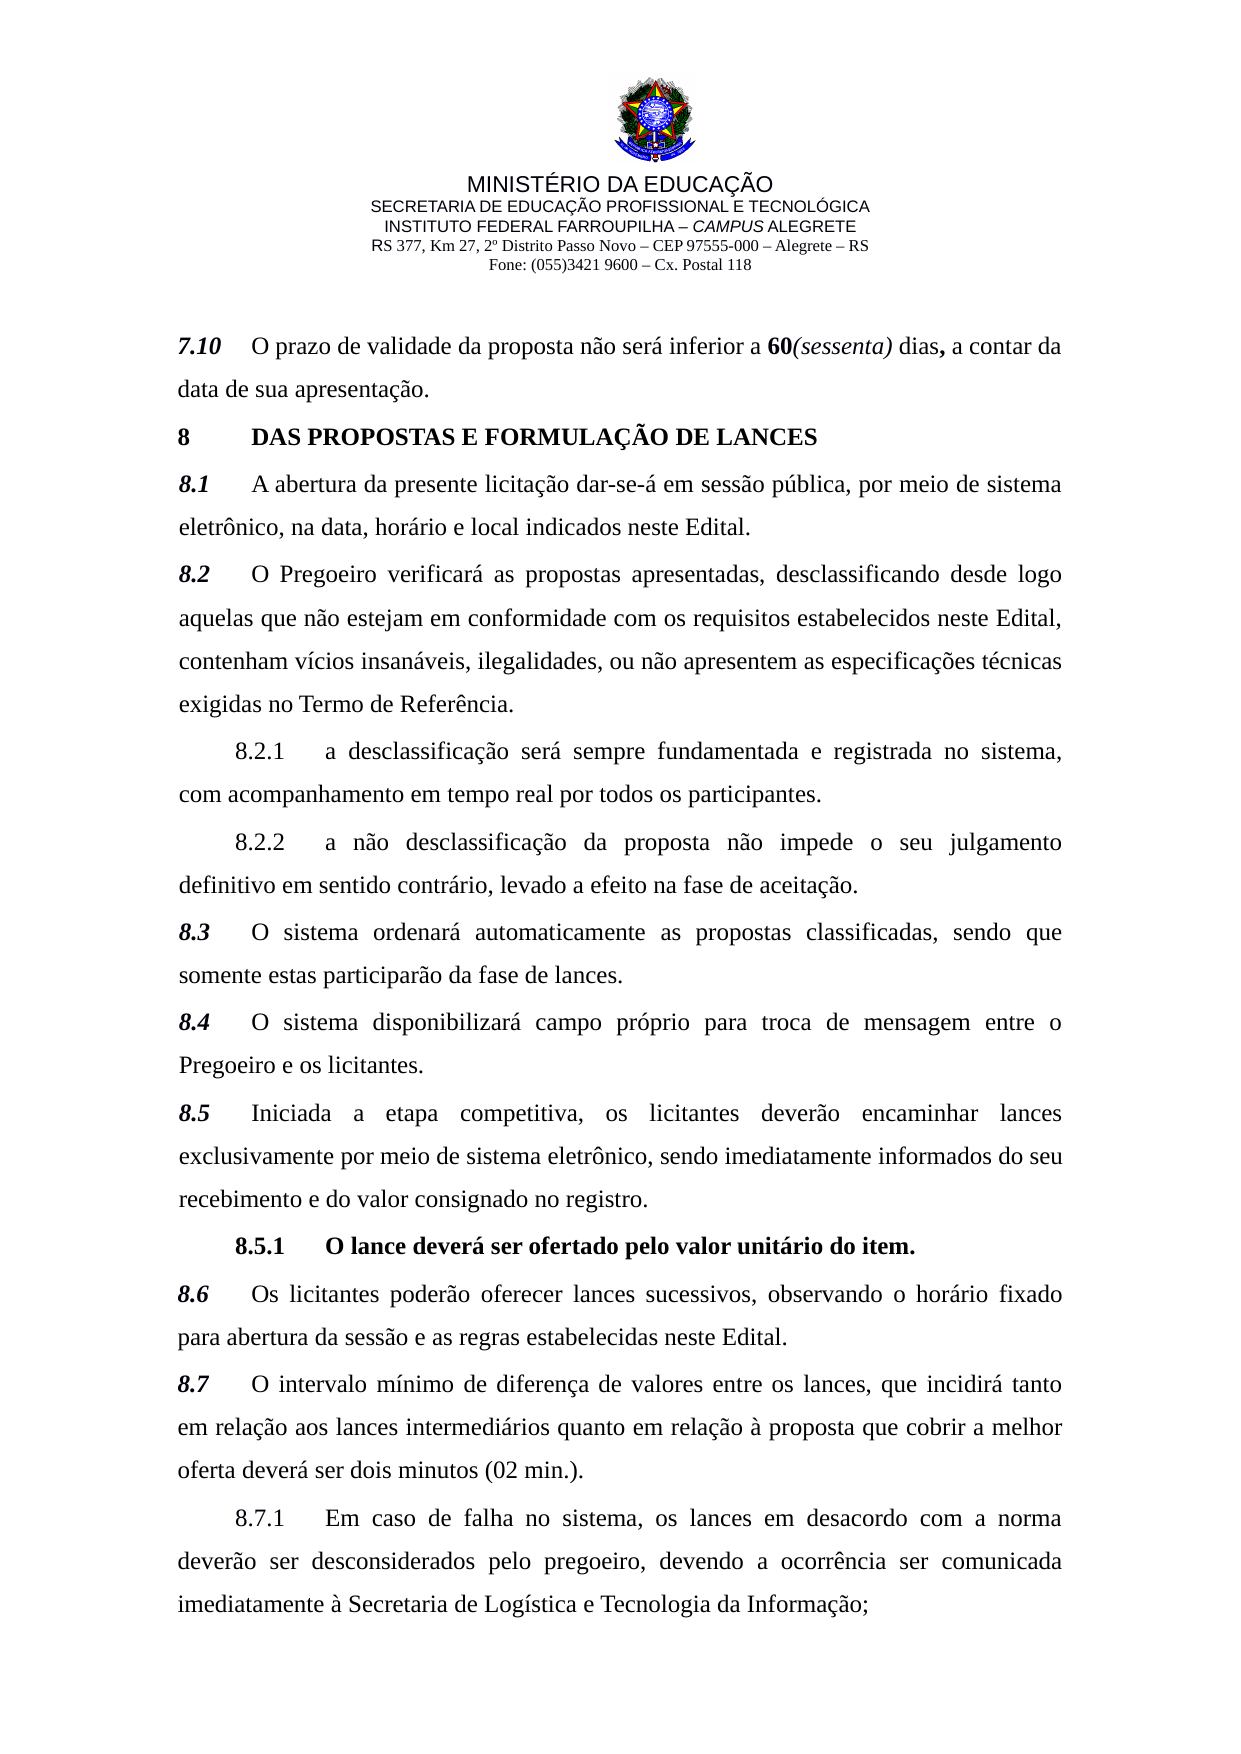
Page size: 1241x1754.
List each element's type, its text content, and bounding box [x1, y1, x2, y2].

list O intervalo mínimo de diferença de valores entre os lances, que incidirá tanto em relação aos lances intermediários quanto em relação à proposta que cobrir a melhor oferta deverá ser dois minutos (02 min.). [177, 1369, 1063, 1484]
list O Pregoeiro verificará as propostas apresentadas, desclassificando desde logo aquelas que não estejam em conformidade com os requisitos estabelecidos neste Edital, contenham vícios insanáveis, ilegalidades, ou não apresentem as especificações técnicas exigidas no Termo de Referência. [178, 559, 1063, 718]
list Iniciada a etapa competitiva, os licitantes deverão encaminhar lances exclusivamente por meio de sistema eletrônico, sendo imediatamente informados do seu recebimento e do valor consignado no registro. [178, 1098, 1063, 1213]
list Em caso de falha no sistema, os lances em desacordo com a norma deverão ser desconsiderados pelo pregoeiro, devendo a ocorrência ser comunicada imediatamente à Secretaria de Logística e Tecnologia da Informação; [177, 1503, 1063, 1618]
list A abertura da presente licitação dar-se-á em sessão pública, por meio de sistema eletrônico, na data, horário e local indicados neste Edital. [178, 469, 1063, 541]
list O sistema disponibilizará campo próprio para troca de mensagem entre o Pregoeiro e os licitantes. [178, 1007, 1063, 1079]
picture [608, 71, 697, 163]
list O lance deverá ser ofertado pelo valor unitário do item. [177, 1231, 1063, 1260]
list a desclassificação será sempre fundamentada e registrada no sistema, com acompanhamento em tempo real por todos os participantes. [178, 736, 1063, 808]
list DAS PROPOSTAS E FORMULAÇÃO DE LANCES [177, 422, 1065, 451]
list a não desclassificação da proposta não impede o seu julgamento definitivo em sentido contrário, levado a efeito na fase de aceitação. [178, 827, 1063, 898]
list O prazo de validade da proposta não será inferior a 60(sessenta) dias, a contar da data de sua apresentação. [177, 331, 1063, 403]
list O sistema ordenará automaticamente as propostas classificadas, sendo que somente estas participarão da fase de lances. [178, 917, 1063, 989]
list Os licitantes poderão oferecer lances sucessivos, observando o horário fixado para abertura da sessão e as regras estabelecidas neste Edital. [177, 1279, 1063, 1351]
